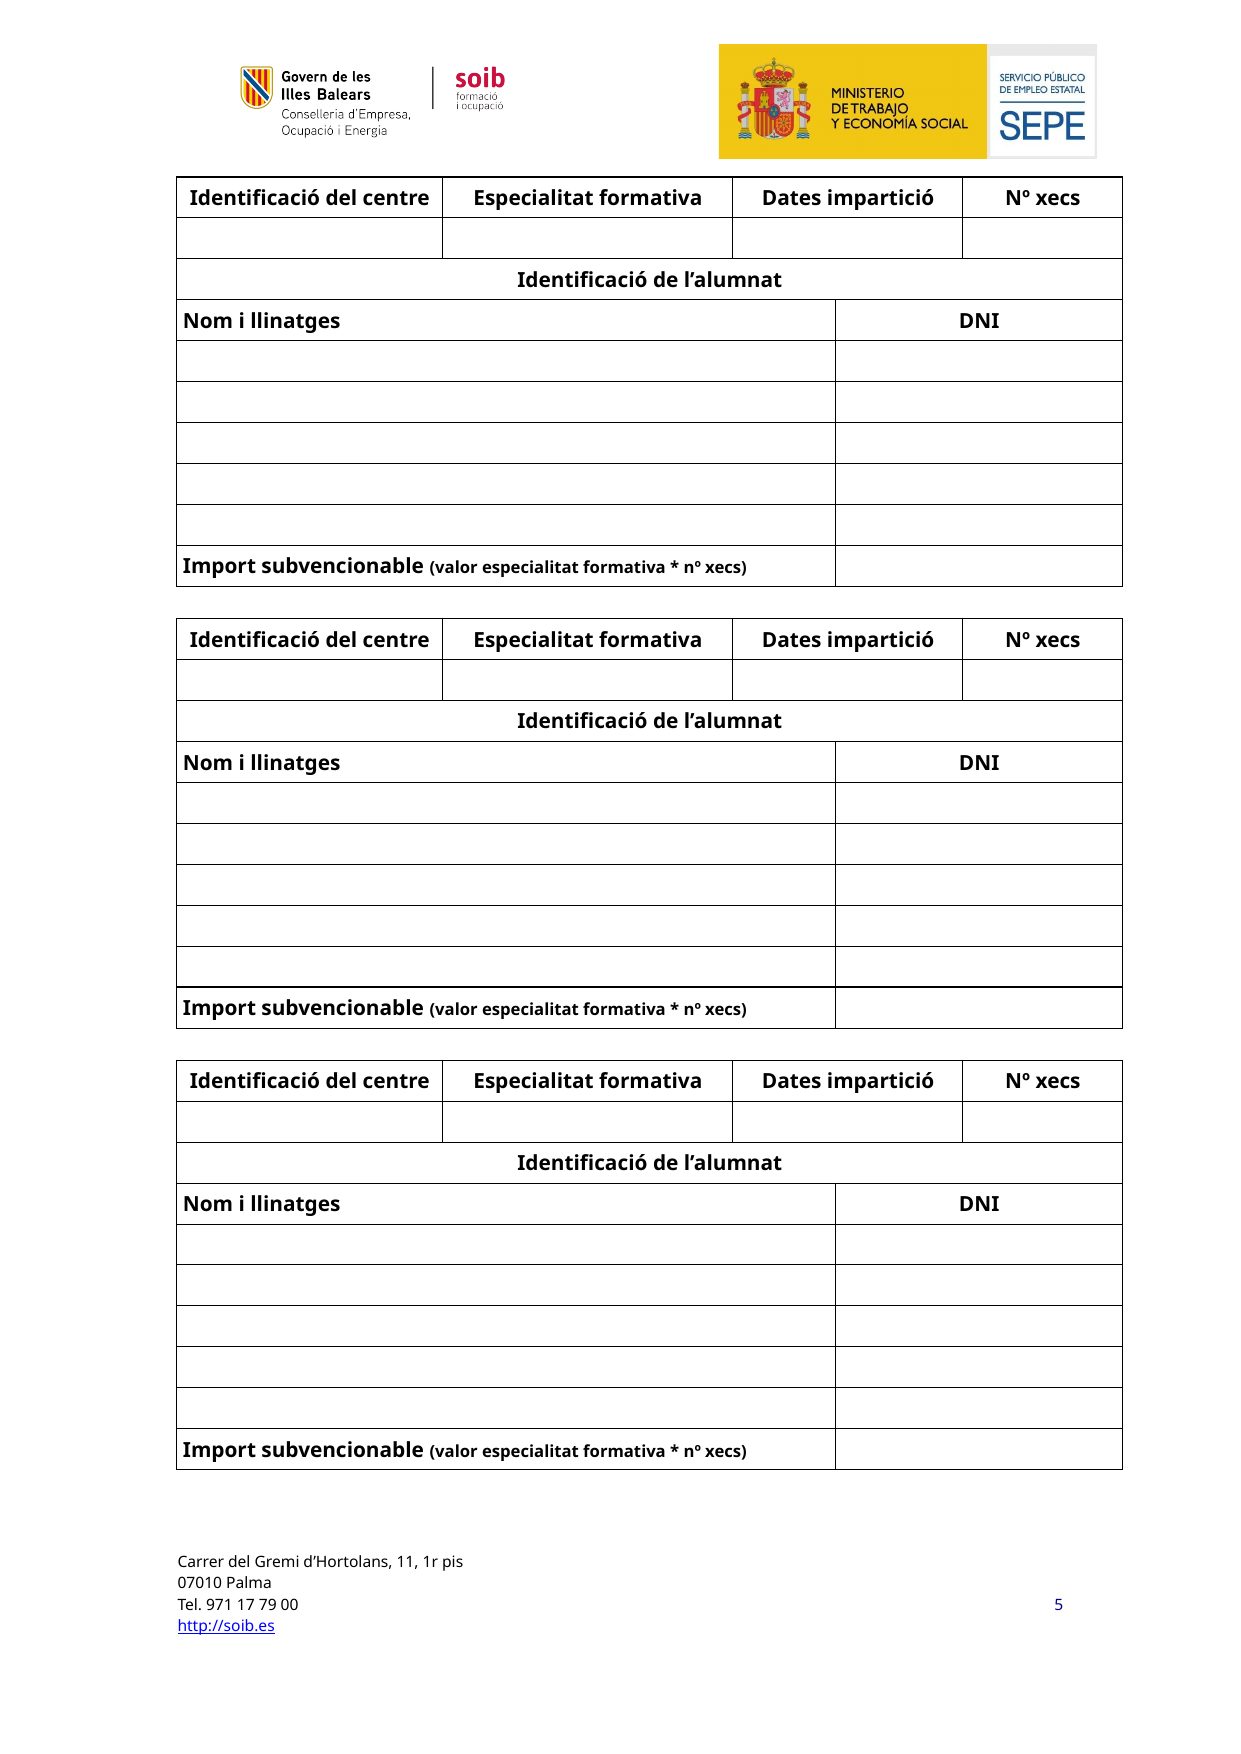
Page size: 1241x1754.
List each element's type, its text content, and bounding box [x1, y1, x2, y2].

table_cell DNI [836, 1184, 1122, 1223]
table_cell [836, 1225, 1122, 1264]
table_cell Identificació de l’alumnat [177, 701, 1122, 741]
table_cell Import subvencionable (valor especialitat formativa * nº xecs) [177, 546, 835, 586]
table_cell [836, 824, 1122, 864]
table_cell [963, 1102, 1122, 1142]
picture [718, 44, 1098, 159]
table_cell [177, 341, 835, 381]
table_cell [443, 1102, 732, 1142]
table_cell [836, 382, 1122, 422]
table_cell [836, 906, 1122, 946]
table_cell [177, 464, 835, 504]
table_cell [177, 865, 835, 904]
table_cell DNI [836, 742, 1122, 782]
table_header Nº xecs [963, 1061, 1122, 1101]
table_header Nº xecs [963, 619, 1122, 659]
table_cell [836, 988, 1122, 1027]
table_cell [836, 1347, 1122, 1387]
table_cell [836, 1306, 1122, 1346]
table_cell [733, 660, 962, 700]
table_cell [836, 1388, 1122, 1428]
table_cell DNI [836, 300, 1122, 340]
table_cell [443, 218, 732, 258]
table_cell [177, 783, 835, 823]
table_cell Nom i llinatges [177, 1184, 835, 1223]
table_header Especialitat formativa [443, 1061, 732, 1101]
table_cell [177, 1225, 835, 1264]
table_cell [177, 1102, 442, 1142]
table_cell [177, 824, 835, 864]
table_header Dates impartició [733, 178, 962, 217]
table_cell [177, 218, 442, 258]
table_cell [836, 505, 1122, 545]
table_cell [836, 783, 1122, 823]
table_cell [733, 218, 962, 258]
table_cell [177, 505, 835, 545]
table_cell [443, 660, 732, 700]
table_cell [836, 464, 1122, 504]
table_cell [177, 1265, 835, 1305]
table_cell [177, 1347, 835, 1387]
table_cell [733, 1102, 962, 1142]
table_cell Nom i llinatges [177, 742, 835, 782]
table_cell [836, 1265, 1122, 1305]
table_cell [177, 660, 442, 700]
table_cell [836, 947, 1122, 986]
table_cell Nom i llinatges [177, 300, 835, 340]
table_cell [836, 865, 1122, 904]
table_cell [963, 218, 1122, 258]
table_cell Identificació de l’alumnat [177, 1143, 1122, 1182]
table_cell [177, 1306, 835, 1346]
table_cell [177, 382, 835, 422]
table_header Identificació del centre [177, 178, 442, 217]
table_cell [836, 423, 1122, 463]
table_header Dates impartició [733, 1061, 962, 1101]
table_header Dates impartició [733, 619, 962, 659]
table_cell [177, 1388, 835, 1428]
table_cell [177, 906, 835, 946]
table_cell Identificació de l’alumnat [177, 259, 1122, 299]
picture [215, 42, 529, 162]
table_cell [963, 660, 1122, 700]
table_header Identificació del centre [177, 1061, 442, 1101]
table_cell [836, 1429, 1122, 1469]
table_cell [177, 423, 835, 463]
table_cell Import subvencionable (valor especialitat formativa * nº xecs) [177, 988, 835, 1027]
table_header Nº xecs [963, 178, 1122, 217]
table_cell Import subvencionable (valor especialitat formativa * nº xecs) [177, 1429, 835, 1469]
table_header Identificació del centre [177, 619, 442, 659]
table_cell [836, 546, 1122, 586]
table_cell [836, 341, 1122, 381]
table_header Especialitat formativa [443, 178, 732, 217]
table_cell [177, 947, 835, 986]
table_header Especialitat formativa [443, 619, 732, 659]
